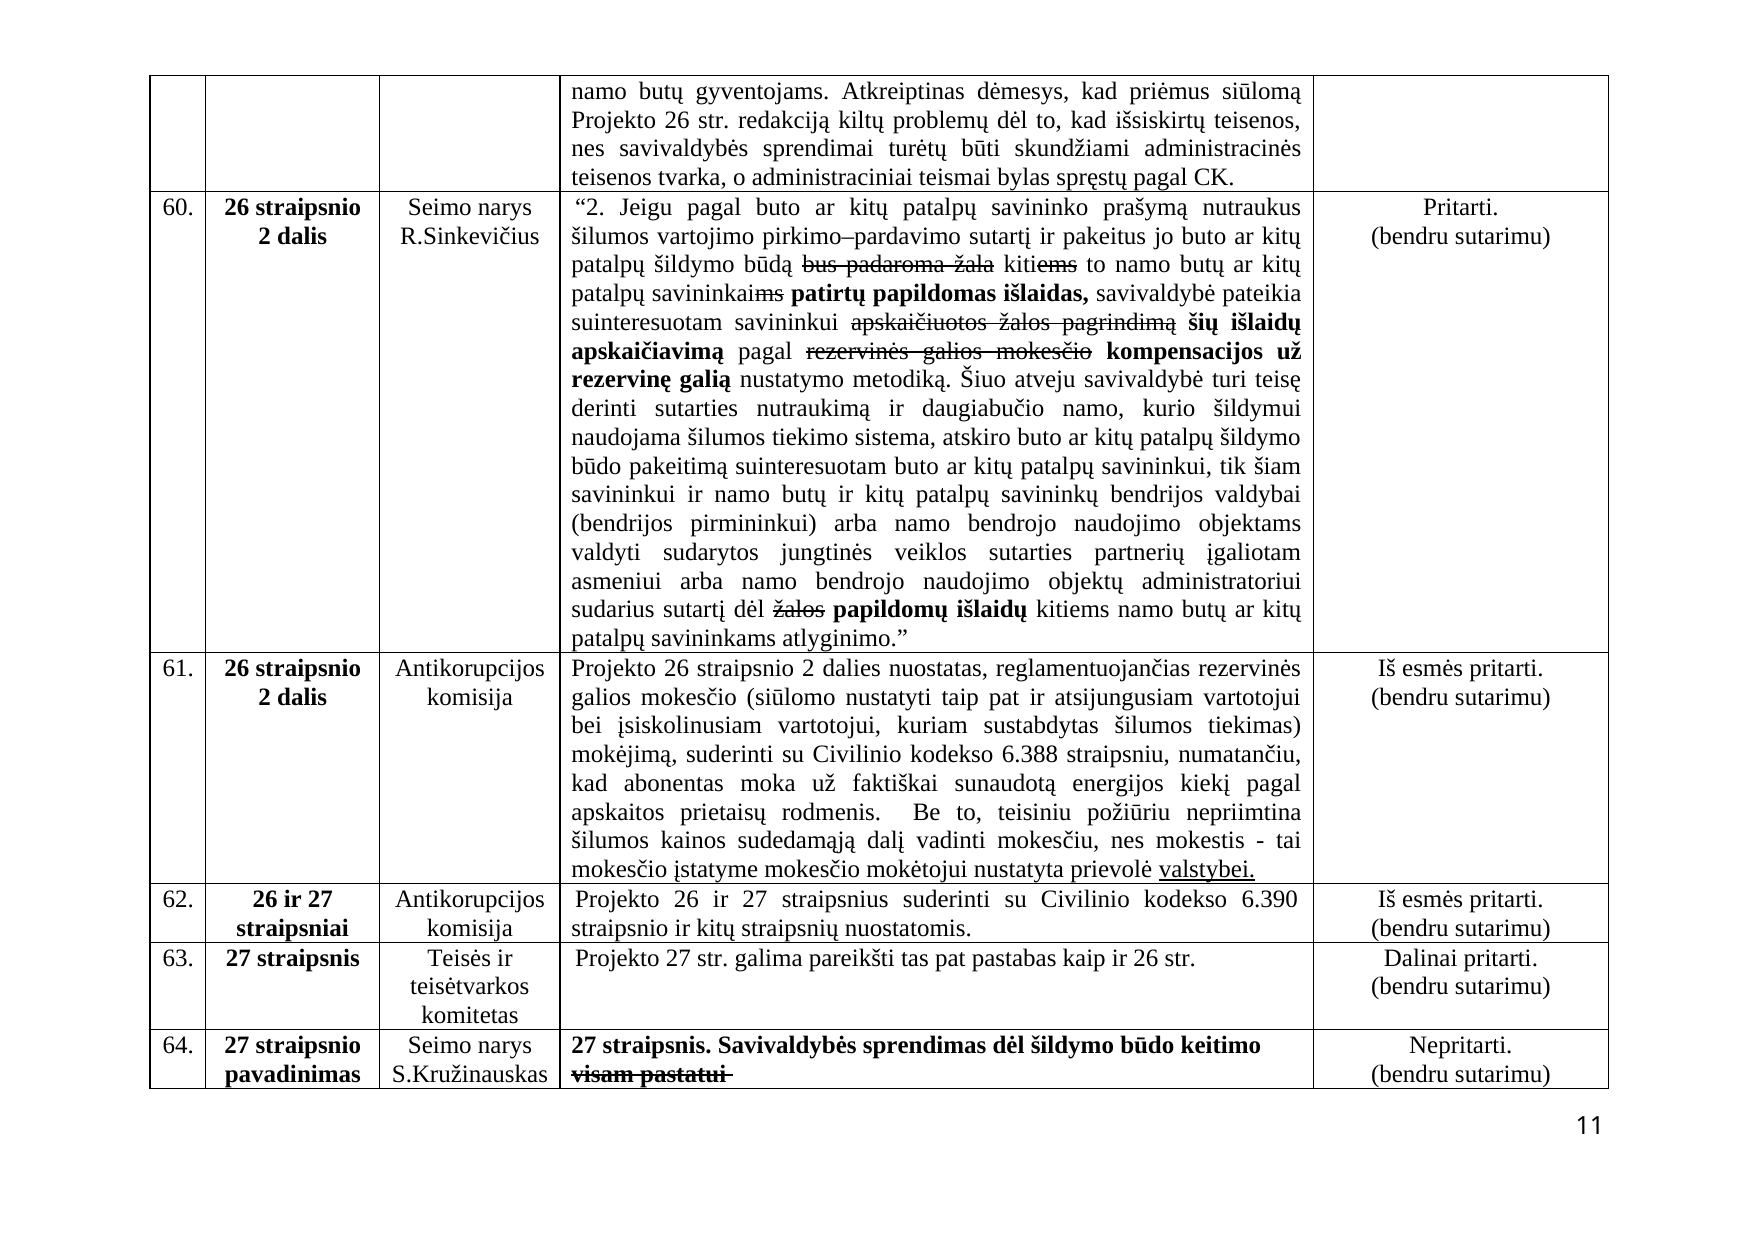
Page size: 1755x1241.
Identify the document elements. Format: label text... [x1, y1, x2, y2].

table_cell Seimo narys R.Sinkevičius [380, 192, 559, 652]
table_cell namo butų gyventojams. Atkreiptinas dėmesys, kad priėmus siūlomą Projekto 26 str. redakciją kiltų problemų dėl to, kad išsiskirtų teisenos, nes savivaldybės sprendimai turėtų būti skundžiami administracinės teisenos tvarka, o administraciniai teismai bylas spręstų pagal CK. [561, 76, 1313, 191]
table_cell Pritarti. (bendru sutarimu) [1314, 192, 1608, 652]
table_cell 64. [151, 1030, 205, 1087]
table_cell [1314, 76, 1608, 191]
table_cell Projekto 26 straipsnio 2 dalies nuostatas, reglamentuojančias rezervinės galios mokesčio (siūlomo nustatyti taip pat ir atsijungusiam vartotojui bei įsiskolinusiam vartotojui, kuriam sustabdytas šilumos tiekimas) mokėjimą, suderinti su Civilinio kodekso 6.388 straipsniu, numatančiu, kad abonentas moka už faktiškai sunaudotą energijos kiekį pagal apskaitos prietaisų rodmenis. Be to, teisiniu požiūriu nepriimtina šilumos kainos sudedamąją dalį vadinti mokesčiu, nes mokestis - tai mokesčio įstatyme mokesčio mokėtojui nustatyta prievolė valstybei. [561, 653, 1313, 883]
table_cell Projekto 27 str. galima pareikšti tas pat pastabas kaip ir 26 str. [561, 943, 1313, 1029]
table_cell 27 straipsnio pavadinimas [206, 1030, 379, 1087]
table_cell Seimo narys S.Kružinauskas [380, 1030, 559, 1087]
table_cell Iš esmės pritarti. (bendru sutarimu) [1314, 884, 1608, 942]
table_cell Dalinai pritarti. (bendru sutarimu) [1314, 943, 1608, 1029]
table_cell Antikorupcijos komisija [380, 653, 559, 883]
table_cell 27 straipsnis [206, 943, 379, 1029]
table_cell Antikorupcijos komisija [380, 884, 559, 942]
table_cell [151, 76, 205, 191]
table_cell 26 ir 27 straipsniai [206, 884, 379, 942]
table_cell 60. [151, 192, 205, 652]
table_cell 26 straipsnio 2 dalis [206, 192, 379, 652]
table_cell Nepritarti. (bendru sutarimu) [1314, 1030, 1608, 1087]
table_cell 63. [151, 943, 205, 1029]
table_cell 26 straipsnio 2 dalis [206, 653, 379, 883]
table_cell Teisės ir teisėtvarkos komitetas [380, 943, 559, 1029]
table_cell [380, 76, 559, 191]
table_cell Projekto 26 ir 27 straipsnius suderinti su Civilinio kodekso 6.390 straipsnio ir kitų straipsnių nuostatomis. [561, 884, 1313, 942]
table_cell 27 straipsnis. Savivaldybės sprendimas dėl šildymo būdo keitimo visam pastatui [561, 1030, 1313, 1087]
table_cell Iš esmės pritarti. (bendru sutarimu) [1314, 653, 1608, 883]
table_cell “2. Jeigu pagal buto ar kitų patalpų savininko prašymą nutraukus šilumos vartojimo pirkimo–pardavimo sutartį ir pakeitus jo buto ar kitų patalpų šildymo būdą bus padaroma žala kitiems to namo butų ar kitų patalpų savininkaims patirtų papildomas išlaidas, savivaldybė pateikia suinteresuotam savininkui apskaičiuotos žalos pagrindimą šių išlaidų apskaičiavimą pagal rezervinės galios mokesčio kompensacijos už rezervinę galią nustatymo metodiką. Šiuo atveju savivaldybė turi teisę derinti sutarties nutraukimą ir daugiabučio namo, kurio šildymui naudojama šilumos tiekimo sistema, atskiro buto ar kitų patalpų šildymo būdo pakeitimą suinteresuotam buto ar kitų patalpų savininkui, tik šiam savininkui ir namo butų ir kitų patalpų savininkų bendrijos valdybai (bendrijos pirmininkui) arba namo bendrojo naudojimo objektams valdyti sudarytos jungtinės veiklos sutarties partnerių įgaliotam asmeniui arba namo bendrojo naudojimo objektų administratoriui sudarius sutartį dėl žalos papildomų išlaidų kitiems namo butų ar kitų patalpų savininkams atlyginimo.” [561, 192, 1313, 652]
table_cell 61. [151, 653, 205, 883]
table_cell [206, 76, 379, 191]
table_cell 62. [151, 884, 205, 942]
